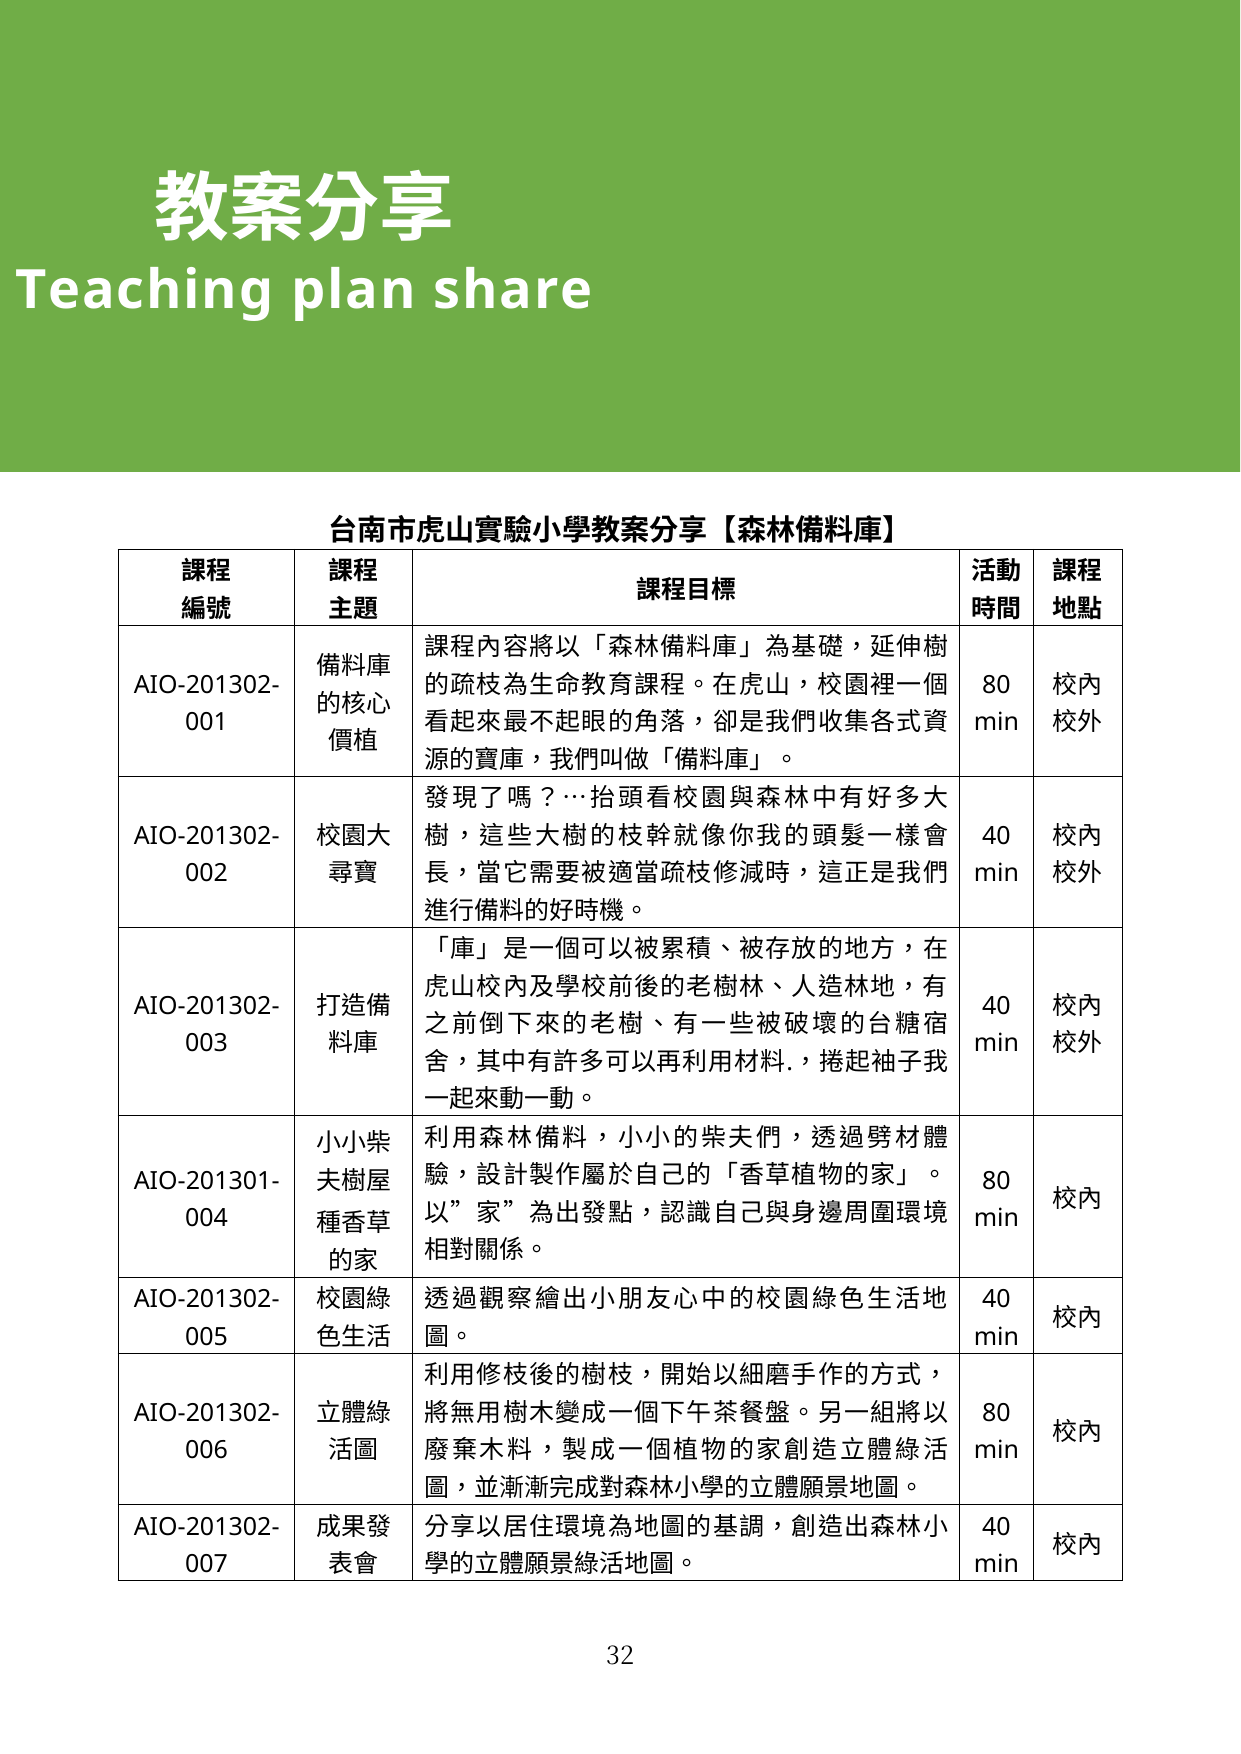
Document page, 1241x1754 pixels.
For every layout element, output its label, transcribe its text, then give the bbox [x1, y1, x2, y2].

table_cell AIO-201302-001 [119, 626, 148, 776]
table_header 活動 時間 [960, 550, 1033, 599]
table_cell AIO-201301-004 [119, 1116, 148, 1277]
table_cell 校內 校外 [1093, 928, 1122, 1115]
table_cell 校內 [1093, 1354, 1122, 1504]
table_cell AIO-201302-006 [119, 1354, 148, 1504]
table_cell 校內 [1093, 1312, 1098, 1326]
table_header 課程 編號 [119, 550, 294, 625]
table_cell 分享以居住環境為地圖的基調，創造出森林小學的立體願景綠活地圖。 [413, 1544, 959, 1580]
table_cell AIO-201302-005 [119, 1278, 148, 1353]
table_cell AIO-201302-002 [119, 777, 148, 927]
table_header 課程地點 [1034, 550, 1122, 625]
table_cell 40min [960, 1544, 1033, 1580]
table_cell AIO-201302-003 [119, 928, 148, 1115]
text 台南市虎山實驗小學教案分享【森林備料庫】 [148, 506, 1092, 549]
table_cell 校內 [1093, 1116, 1122, 1277]
table_cell 校內 校外 [1093, 777, 1122, 927]
table_cell 校內 [1034, 1505, 1122, 1580]
table_cell 校內 校外 [1093, 626, 1122, 776]
table_cell AIO-201302-007 [119, 1505, 294, 1580]
table_cell 校內 [1093, 1278, 1122, 1353]
table_cell 校內 [1093, 1193, 1098, 1207]
table_header 課程目標 [413, 550, 959, 599]
table_cell 成果發表會 [295, 1544, 412, 1580]
table_header 課程 主題 [295, 550, 412, 599]
table_cell 校內 [1093, 1426, 1098, 1440]
